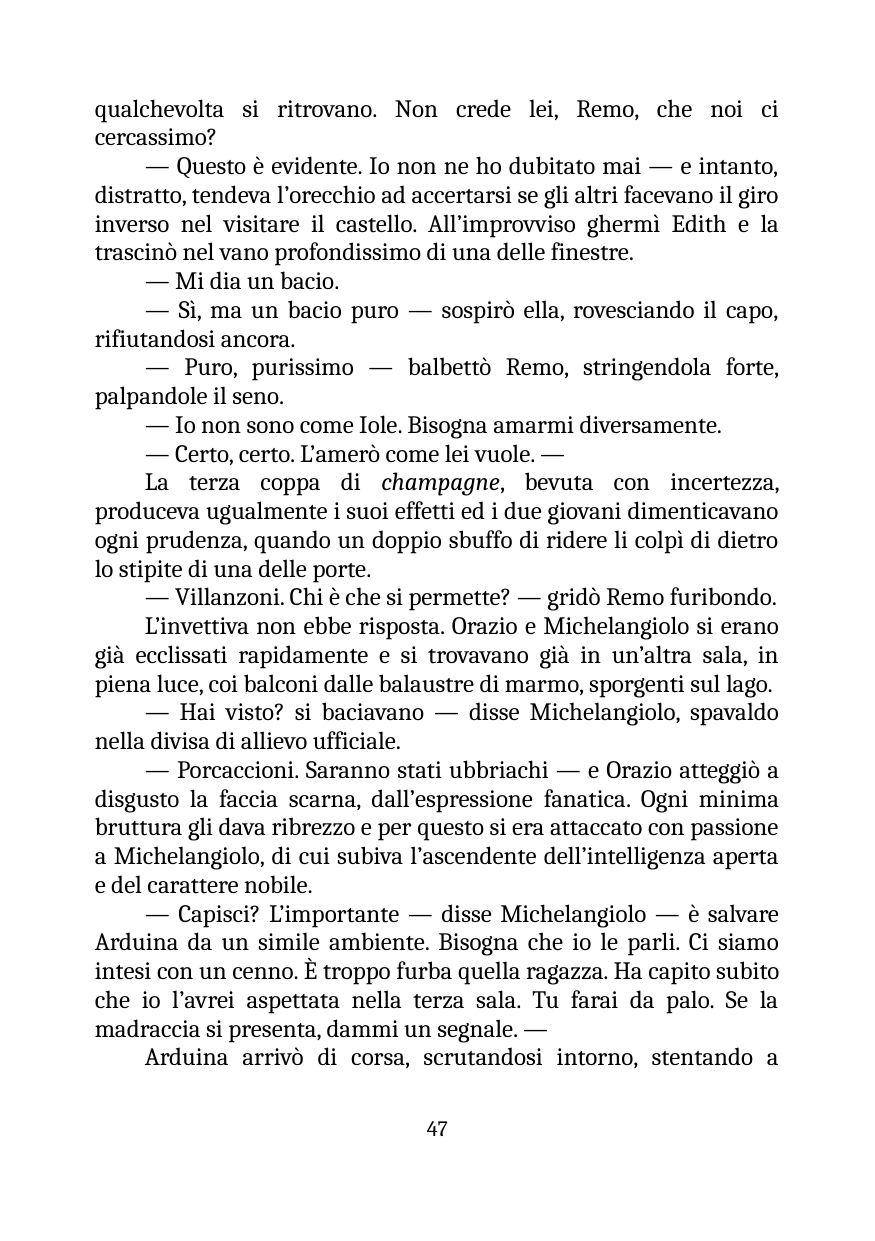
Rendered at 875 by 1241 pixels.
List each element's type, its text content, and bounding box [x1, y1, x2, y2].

text — Capisci? L’importante — disse Michelangiolo — è salvare Arduina da un simile ambiente. Bisogna che io le parli. Ci siamo intesi con un cenno. È troppo furba quella ragazza. Ha capito subito che io l’avrei aspettata nella terza sala. Tu farai da palo. Se la madraccia si presenta, dammi un segnale. — [94, 899, 779, 1043]
text — Porcaccioni. Saranno stati ubbriachi — e Orazio atteggiò a disgusto la faccia scarna, dall’espressione fanatica. Ogni minima bruttura gli dava ribrezzo e per questo si era attaccato con passione a Michelangiolo, di cui subiva l’ascendente dell’intelligenza aperta e del carattere nobile. [94, 756, 779, 899]
text — Io non sono come Iole. Bisogna amarmi diversamente. [94, 411, 779, 439]
text qualchevolta si ritrovano. Non crede lei, Remo, che noi ci cercassimo? [94, 94, 779, 152]
text — Sì, ma un bacio puro — sospirò ella, rovesciando il capo, rifiutandosi ancora. [94, 296, 779, 353]
text La terza coppa di champagne, bevuta con incertezza, produceva ugualmente i suoi effetti ed i due giovani dimenticavano ogni prudenza, quando un doppio sbuffo di ridere li colpì di dietro lo stipite di una delle porte. [94, 468, 779, 583]
text — Questo è evidente. Io non ne ho dubitato mai — e intanto, distratto, tendeva l’orecchio ad accertarsi se gli altri facevano il giro inverso nel visitare il castello. All’improvviso ghermì Edith e la trascinò nel vano profondissimo di una delle finestre. [94, 152, 779, 267]
text — Puro, purissimo — balbettò Remo, stringendola forte, palpandole il seno. [94, 353, 779, 411]
text Arduina arrivò di corsa, scrutandosi intorno, stentando a [94, 1043, 779, 1072]
text — Mi dia un bacio. [94, 267, 779, 296]
text — Villanzoni. Chi è che si permette? — gridò Remo furibondo. [94, 583, 779, 612]
text — Hai visto? si baciavano — disse Michelangiolo, spavaldo nella divisa di allievo ufficiale. [94, 698, 779, 756]
text L’invettiva non ebbe risposta. Orazio e Michelangiolo si erano già ecclissati rapidamente e si trovavano già in un’altra sala, in piena luce, coi balconi dalle balaustre di marmo, sporgenti sul lago. [94, 612, 779, 698]
text — Certo, certo. L’amerò come lei vuole. — [94, 439, 779, 468]
